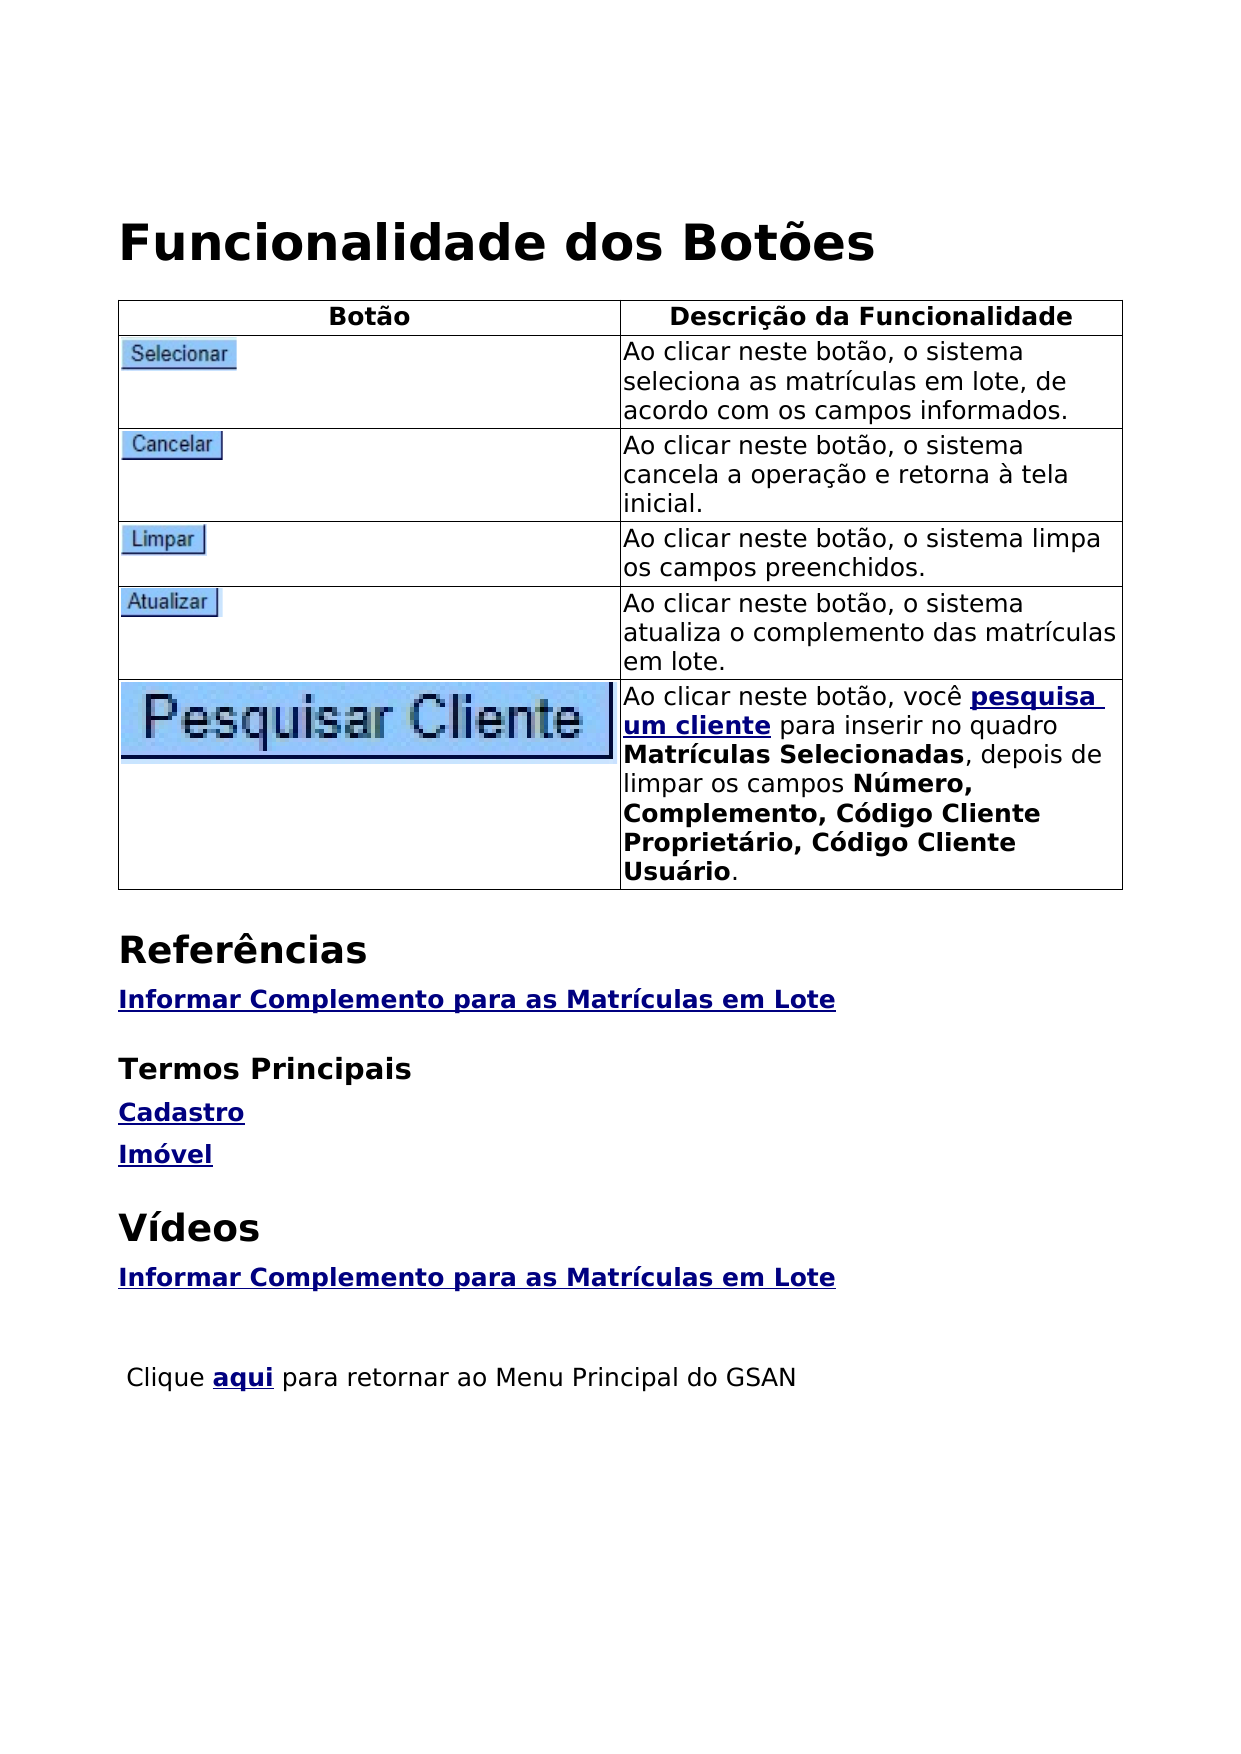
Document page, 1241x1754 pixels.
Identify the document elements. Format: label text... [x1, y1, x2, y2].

table_cell [119, 587, 620, 679]
table_cell Ao clicar neste botão, você pesquisa um cliente para inserir no quadro Matrículas Selecionadas, depois de limpar os campos Número, Complemento, Código Cliente Proprietário, Código Cliente Usuário. [621, 680, 1122, 889]
subtitle Referências [118, 929, 1122, 973]
table_cell Ao clicar neste botão, o sistema limpa os campos preenchidos. [621, 522, 1122, 586]
table_cell Ao clicar neste botão, o sistema seleciona as matrículas em lote, de acordo com os campos informados. [621, 336, 1122, 428]
table_header Descrição da Funcionalidade [621, 301, 1122, 334]
picture [121, 337, 237, 371]
table_cell [119, 429, 620, 521]
table_cell [119, 522, 620, 586]
text Imóvel [118, 1140, 1122, 1169]
subtitle Termos Principais [118, 1052, 1122, 1086]
text Cadastro [118, 1098, 1122, 1128]
table_cell [119, 336, 620, 428]
picture [121, 588, 223, 617]
text Clique aqui para retornar ao Menu Principal do GSAN [118, 1304, 1122, 1392]
table_header Botão [119, 301, 620, 334]
text Informar Complemento para as Matrículas em Lote [118, 985, 1122, 1014]
subtitle Vídeos [118, 1207, 1122, 1250]
text Informar Complemento para as Matrículas em Lote [118, 1263, 1122, 1292]
subtitle Funcionalidade dos Botões [118, 214, 1122, 272]
table_cell [119, 680, 620, 889]
picture [121, 524, 207, 556]
picture [121, 431, 223, 460]
picture [121, 682, 618, 764]
table_cell Ao clicar neste botão, o sistema atualiza o complemento das matrículas em lote. [621, 587, 1122, 679]
table_cell Ao clicar neste botão, o sistema cancela a operação e retorna à tela inicial. [621, 429, 1122, 521]
